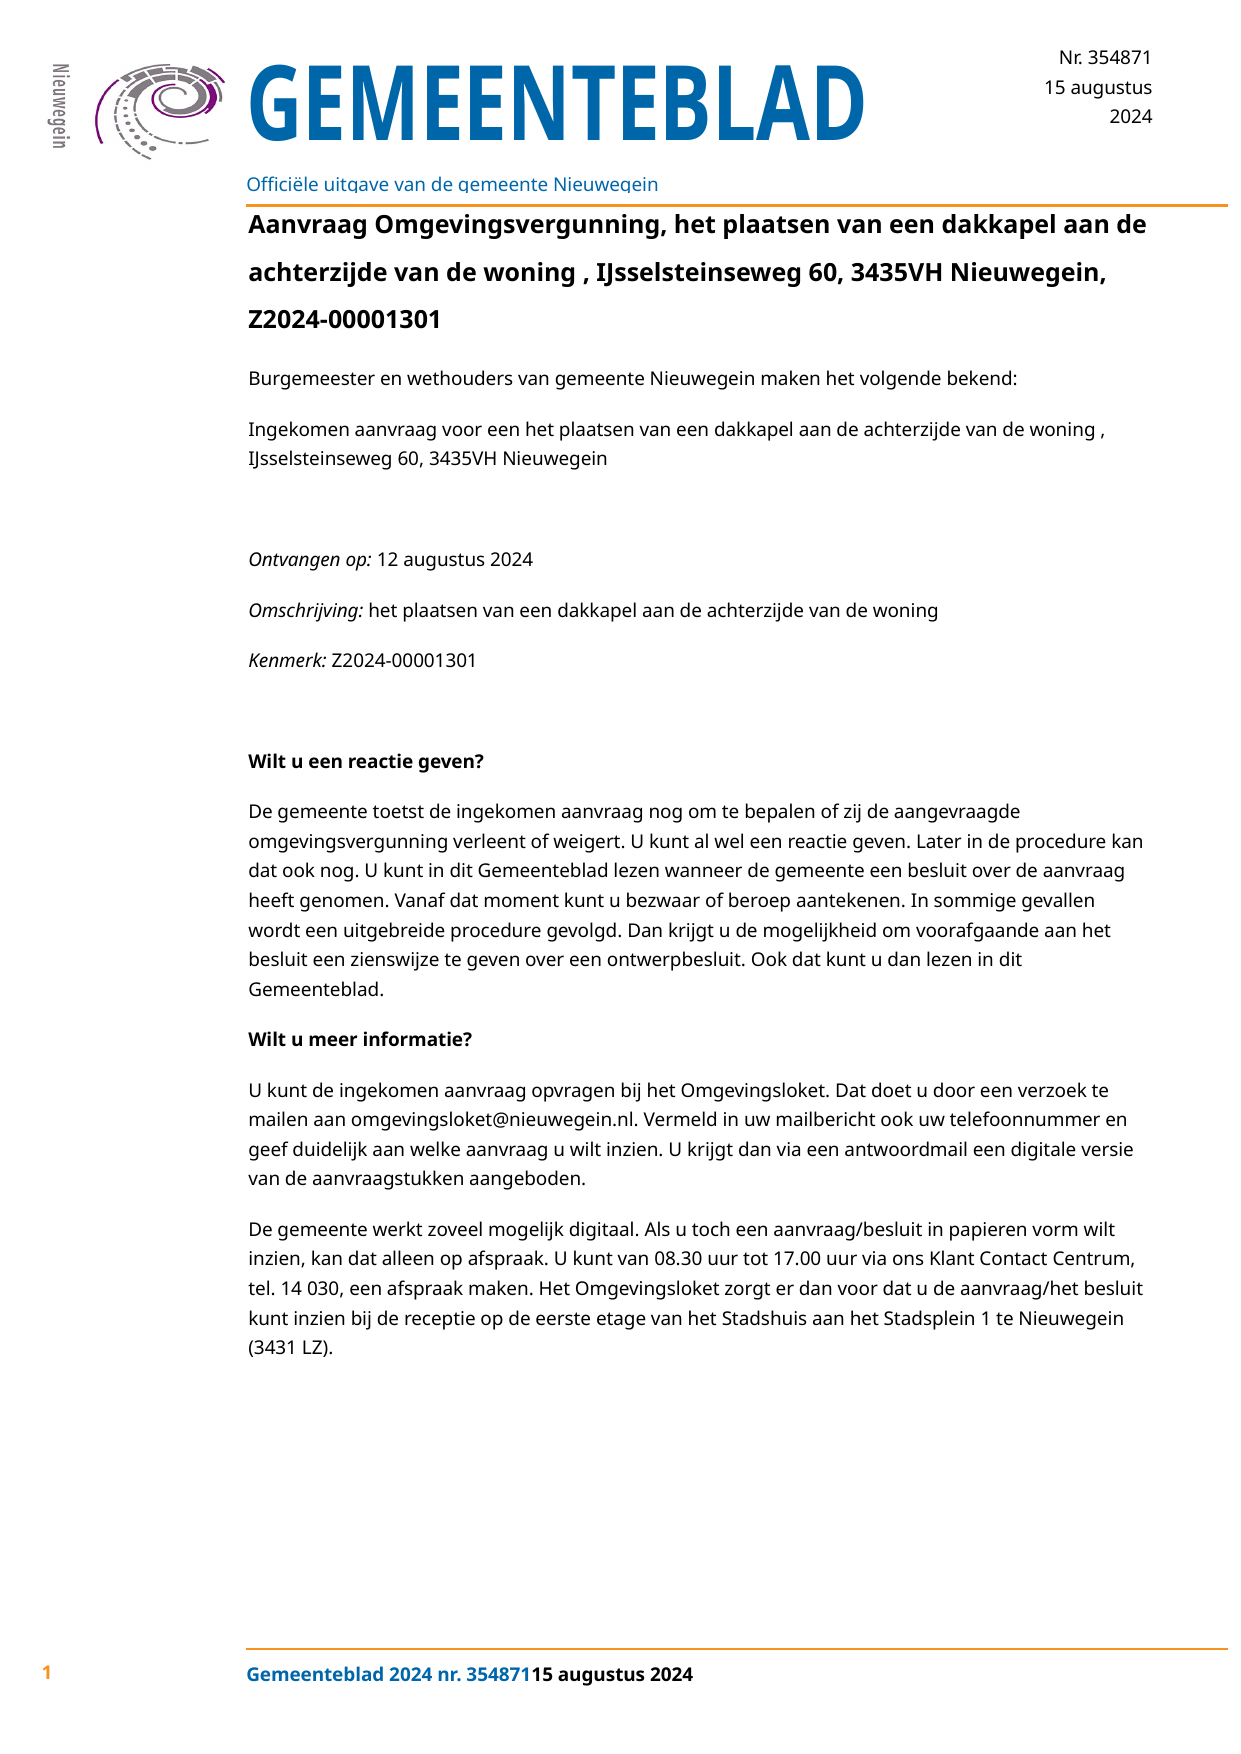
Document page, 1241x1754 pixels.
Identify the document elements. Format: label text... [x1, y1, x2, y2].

text De gemeente toetst de ingekomen aanvraag nog om te bepalen of zij de aangevraagde omgevingsvergunning verleent of weigert. U kunt al wel een reactie geven. Later in de procedure kan dat ook nog. U kunt in dit Gemeenteblad lezen wanneer de gemeente een besluit over de aanvraag heeft genomen. Vanaf dat moment kunt u bezwaar of beroep aantekenen. In sommige gevallen wordt een uitgebreide procedure gevolgd. Dan krijgt u de mogelijkheid om voorafgaande aan het besluit een zienswijze te geven over een ontwerpbesluit. Ook dat kunt u dan lezen in dit Gemeenteblad. [248, 798, 1152, 1002]
text Ingekomen aanvraag voor een het plaatsen van een dakkapel aan de achterzijde van de woning , IJsselsteinseweg 60, 3435VH Nieuwegein [248, 416, 1152, 471]
text Burgemeester en wethouders van gemeente Nieuwegein maken het volgende bekend: [248, 366, 1152, 391]
text Aanvraag Omgevingsvergunning, het plaatsen van een dakkapel aan de achterzijde van de woning , IJsselsteinseweg 60, 3435VH Nieuwegein, Z2024-00001301 [248, 207, 1152, 336]
picture [41, 47, 231, 172]
text Omschrijving: het plaatsen van een dakkapel aan de achterzijde van de woning [248, 597, 1152, 622]
text Ontvangen op: 12 augustus 2024 [248, 546, 1152, 572]
text Wilt u meer informatie? [248, 1026, 1152, 1052]
text U kunt de ingekomen aanvraag opvragen bij het Omgevingsloket. Dat doet u door een verzoek te mailen aan omgevingsloket@nieuwegein.nl. Vermeld in uw mailbericht ook uw telefoonnummer en geef duidelijk aan welke aanvraag u wilt inzien. U krijgt dan via een antwoordmail een digitale versie van de aanvraagstukken aangeboden. [248, 1077, 1152, 1191]
text De gemeente werkt zoveel mogelijk digitaal. Als u toch een aanvraag/besluit in papieren vorm wilt inzien, kan dat alleen op afspraak. U kunt van 08.30 uur tot 17.00 uur via ons Klant Contact Centrum, tel. 14 030, een afspraak maken. Het Omgevingsloket zorgt er dan voor dat u de aanvraag/het besluit kunt inzien bij de receptie op de eerste etage van het Stadshuis aan het Stadsplein 1 te Nieuwegein (3431 LZ). [248, 1216, 1152, 1360]
text Kenmerk: Z2024-00001301 [248, 647, 1152, 673]
text Wilt u een reactie geven? [248, 748, 1152, 774]
